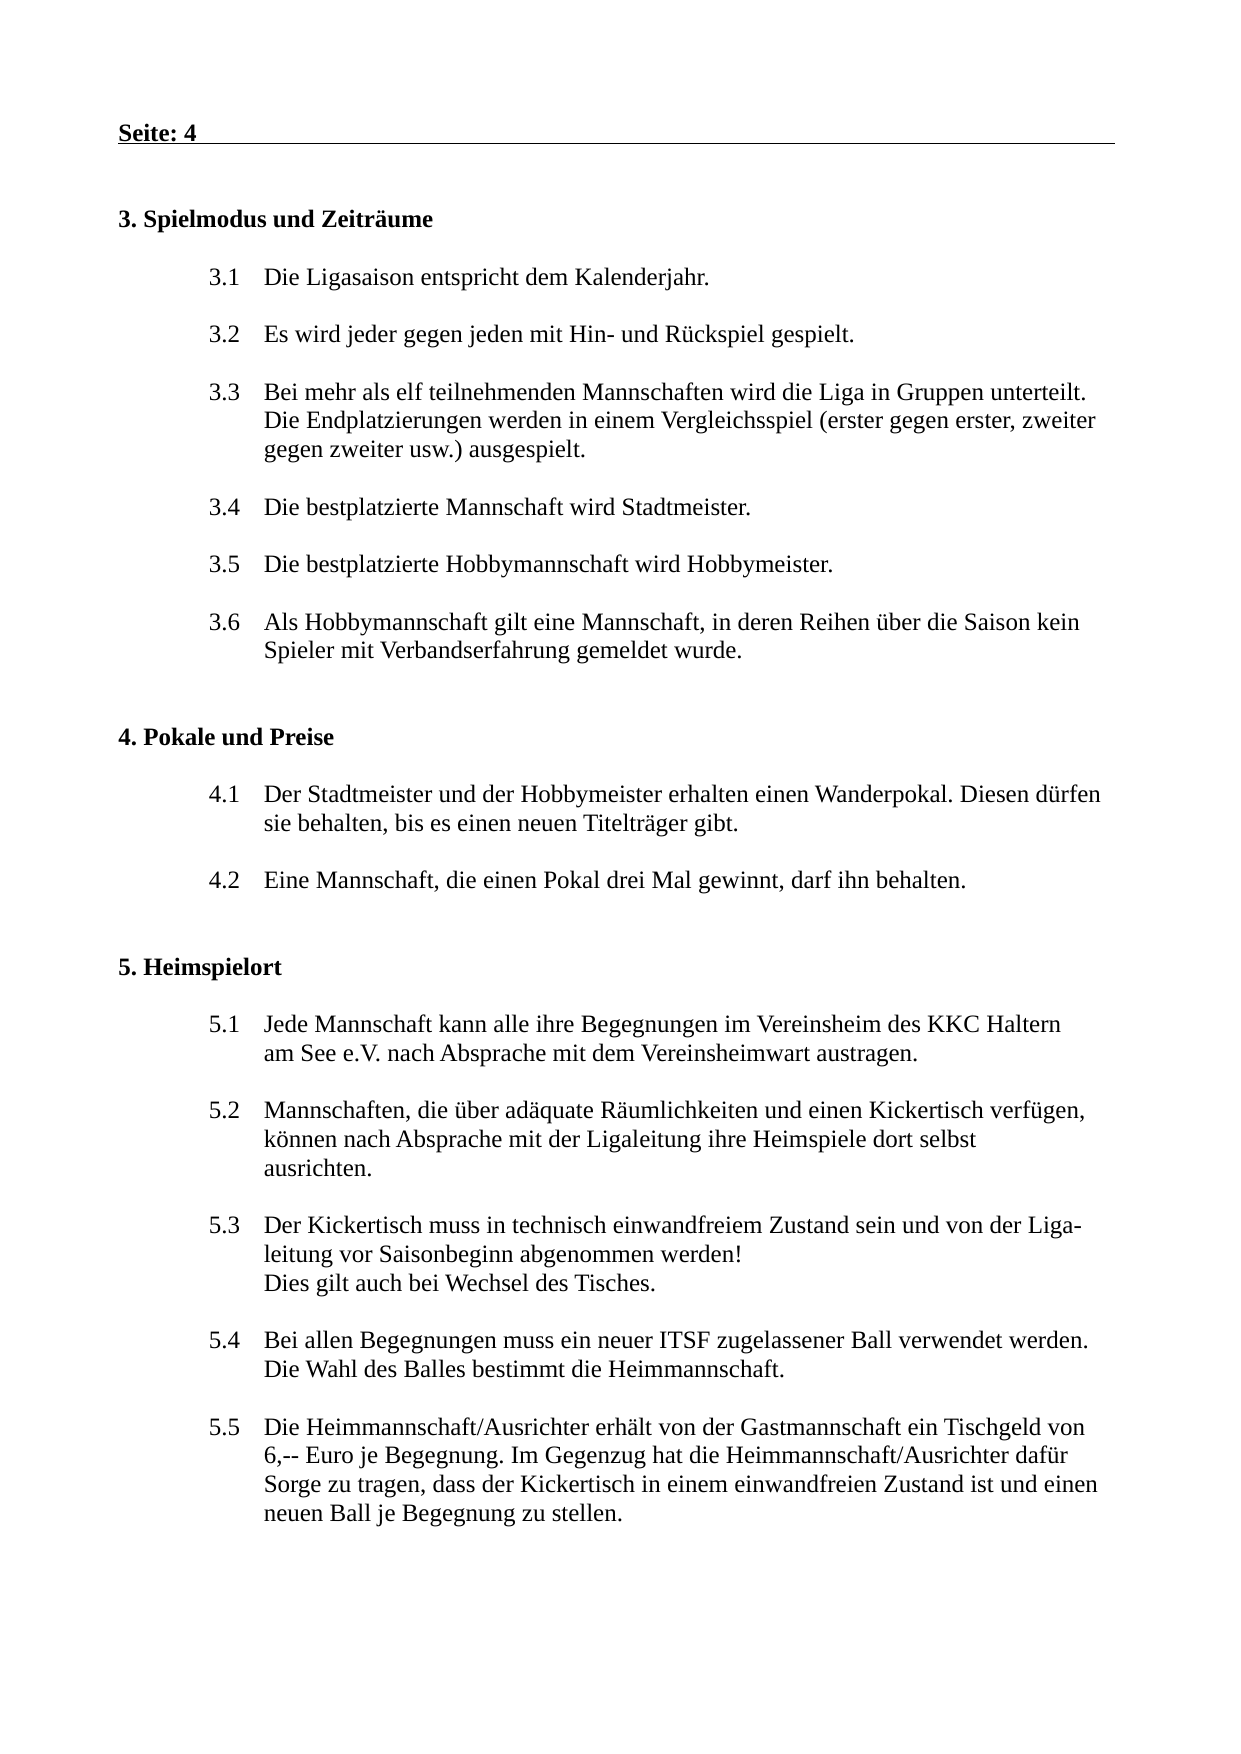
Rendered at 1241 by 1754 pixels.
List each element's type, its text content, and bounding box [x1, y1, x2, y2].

text können nach Absprache mit der Ligaleitung ihre Heimspiele dort selbst [118, 1124, 1122, 1153]
text ausrichten. [118, 1153, 1122, 1182]
text 5.5 Die Heimmannschaft/Ausrichter erhält von der Gastmannschaft ein Tischgeld von [118, 1412, 1122, 1441]
text 5. Heimspielort [118, 952, 1122, 981]
text neuen Ball je Begegnung zu stellen. [118, 1498, 1122, 1527]
text leitung vor Saisonbeginn abgenommen werden! [118, 1239, 1122, 1268]
text 6,-- Euro je Begegnung. Im Gegenzug hat die Heimmannschaft/Ausrichter dafür [118, 1441, 1122, 1469]
text 4.2 Eine Mannschaft, die einen Pokal drei Mal gewinnt, darf ihn behalten. [118, 866, 1122, 894]
text gegen zweiter usw.) ausgespielt. [118, 434, 1122, 463]
text 5.4 Bei allen Begegnungen muss ein neuer ITSF zugelassener Ball verwendet werden. [118, 1326, 1122, 1354]
text 5.3 Der Kickertisch muss in technisch einwandfreiem Zustand sein und von der Liga- [118, 1211, 1122, 1239]
text 3.1 Die Ligasaison entspricht dem Kalenderjahr. [118, 262, 1122, 291]
text Sorge zu tragen, dass der Kickertisch in einem einwandfreien Zustand ist und einen [118, 1469, 1122, 1498]
text 3.2 Es wird jeder gegen jeden mit Hin- und Rückspiel gespielt. [118, 319, 1122, 348]
text 4.1 Der Stadtmeister und der Hobbymeister erhalten einen Wanderpokal. Diesen dürfen [118, 779, 1122, 808]
text Die Wahl des Balles bestimmt die Heimmannschaft. [118, 1354, 1122, 1383]
text Die Endplatzierungen werden in einem Vergleichsspiel (erster gegen erster, zweiter [118, 406, 1122, 434]
text Spieler mit Verbandserfahrung gemeldet wurde. [118, 636, 1122, 664]
text 3. Spielmodus und Zeiträume [118, 204, 1122, 233]
text 3.5 Die bestplatzierte Hobbymannschaft wird Hobbymeister. [118, 549, 1122, 578]
text 5.1 Jede Mannschaft kann alle ihre Begegnungen im Vereinsheim des KKC Haltern [118, 1009, 1122, 1038]
text 3.3 Bei mehr als elf teilnehmenden Mannschaften wird die Liga in Gruppen unterteilt. [118, 377, 1122, 406]
text Dies gilt auch bei Wechsel des Tisches. [118, 1268, 1122, 1297]
text 3.4 Die bestplatzierte Mannschaft wird Stadtmeister. [118, 492, 1122, 521]
text sie behalten, bis es einen neuen Titelträger gibt. [118, 808, 1122, 837]
text am See e.V. nach Absprache mit dem Vereinsheimwart austragen. [118, 1038, 1122, 1067]
text 4. Pokale und Preise [118, 722, 1122, 751]
text Seite: 4 [118, 118, 1122, 147]
text 3.6 Als Hobbymannschaft gilt eine Mannschaft, in deren Reihen über die Saison kein [118, 607, 1122, 636]
text 5.2 Mannschaften, die über adäquate Räumlichkeiten und einen Kickertisch verfügen, [118, 1096, 1122, 1124]
